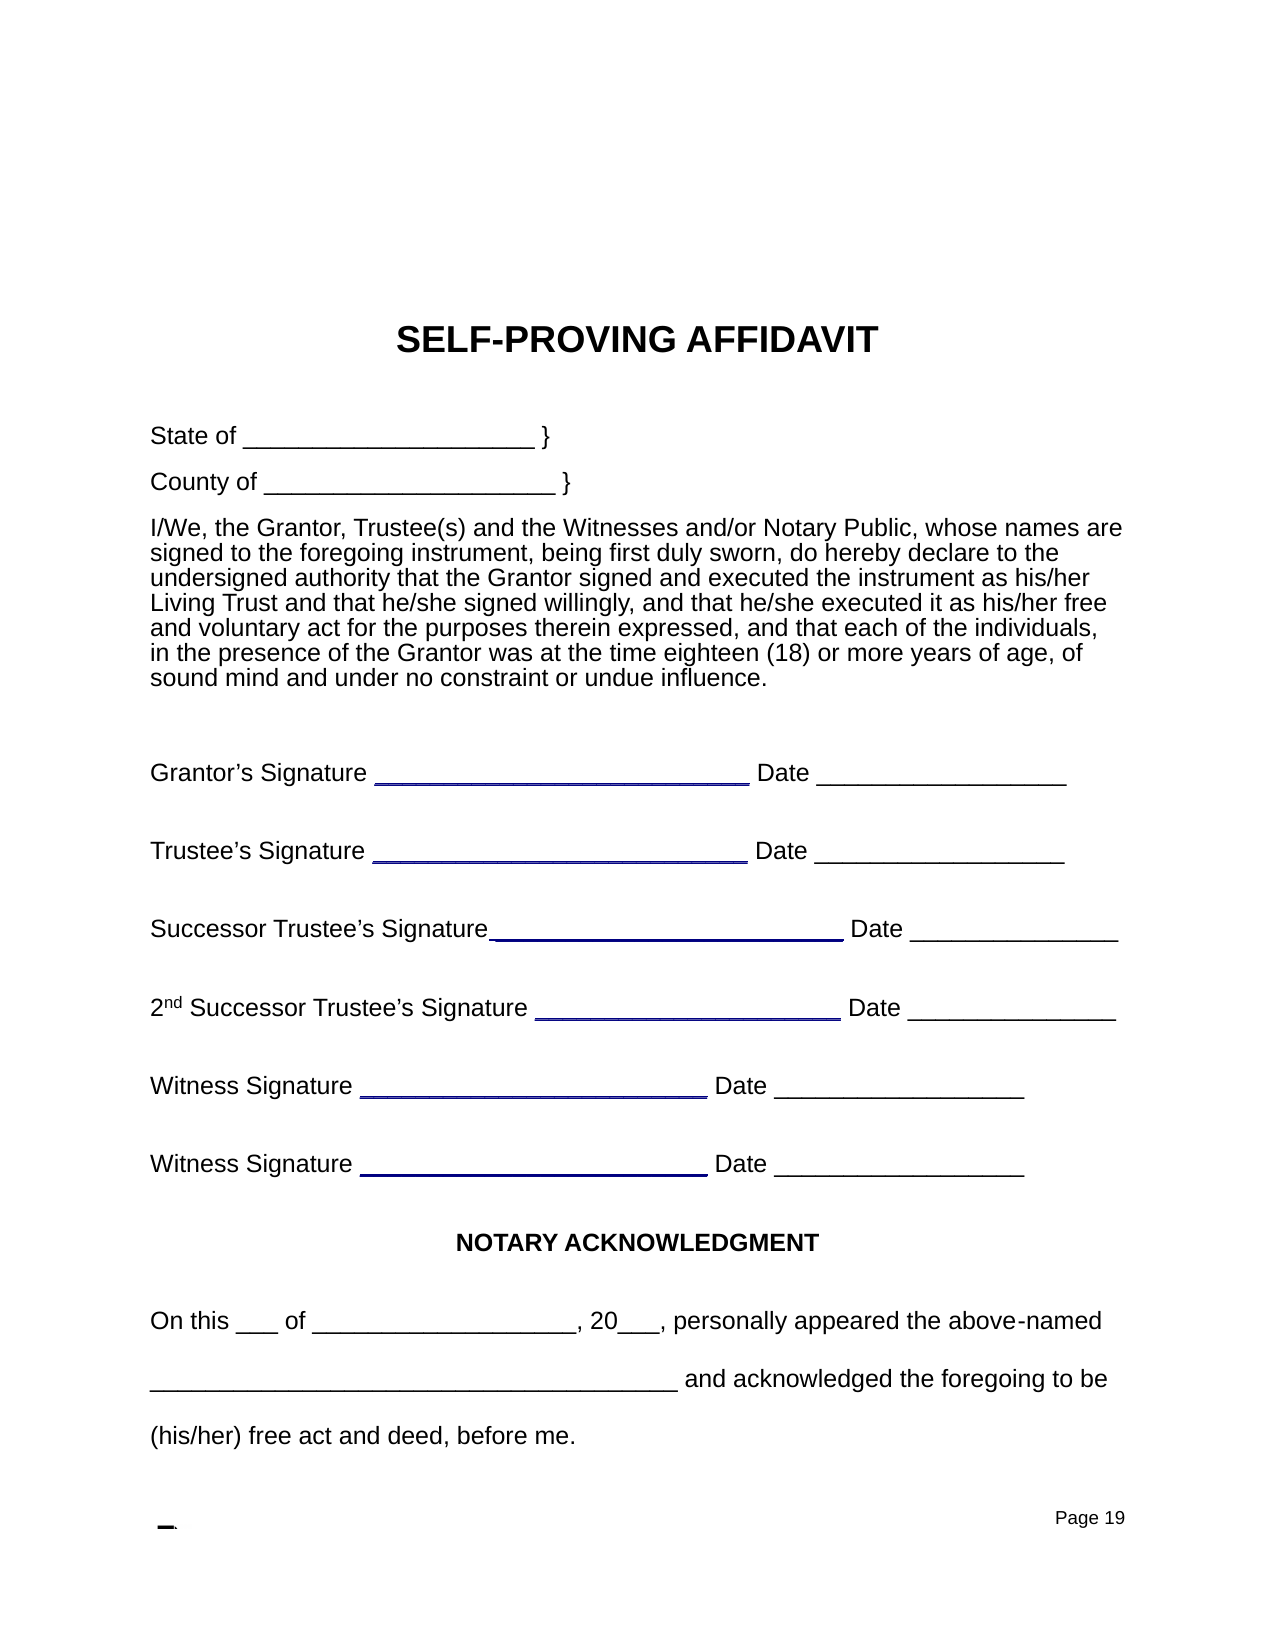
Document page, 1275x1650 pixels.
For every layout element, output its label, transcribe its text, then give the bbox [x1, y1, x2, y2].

text Successor Trustee’s Signature _________________________ Date _______________ [150, 914, 1125, 943]
subtitle SELF-PROVING AFFIDAVIT [150, 317, 1125, 360]
subtitle State of _____________________ } [150, 424, 1125, 449]
text Witness Signature _________________________ Date __________________ [150, 1149, 1125, 1178]
text Grantor’s Signature ___________________________ Date __________________ [150, 758, 1125, 786]
text Witness Signature _________________________ Date __________________ [150, 1071, 1125, 1100]
subtitle NOTARY ACKNOWLEDGMENT [150, 1228, 1125, 1256]
text Trustee’s Signature ___________________________ Date __________________ [150, 836, 1125, 865]
text I/We, the Grantor, Trustee(s) and the Witnesses and/or Notary Public, whose names are signed to the foregoing instrument, being first duly sworn, do hereby declare to the undersigned authority that the Grantor signed and executed the instrument as his/her Living Trust and that he/she signed willingly, and that he/she executed it as his/her free and voluntary act for the purposes therein expressed, and that each of the individuals, in the presence of the Grantor was at the time eighteen (18) or more years of age, of sound mind and under no constraint or undue influence. [150, 516, 1125, 691]
text 2nd Successor Trustee’s Signature ______________________ Date _______________ [150, 993, 1125, 1021]
text On this ___ of ___________________, 20___, personally appeared the above‑named ______________________________________ and acknowledged the foregoing to be (his/her) free act and deed, before me. [150, 1306, 1125, 1450]
text County of _____________________ } [150, 470, 1125, 495]
